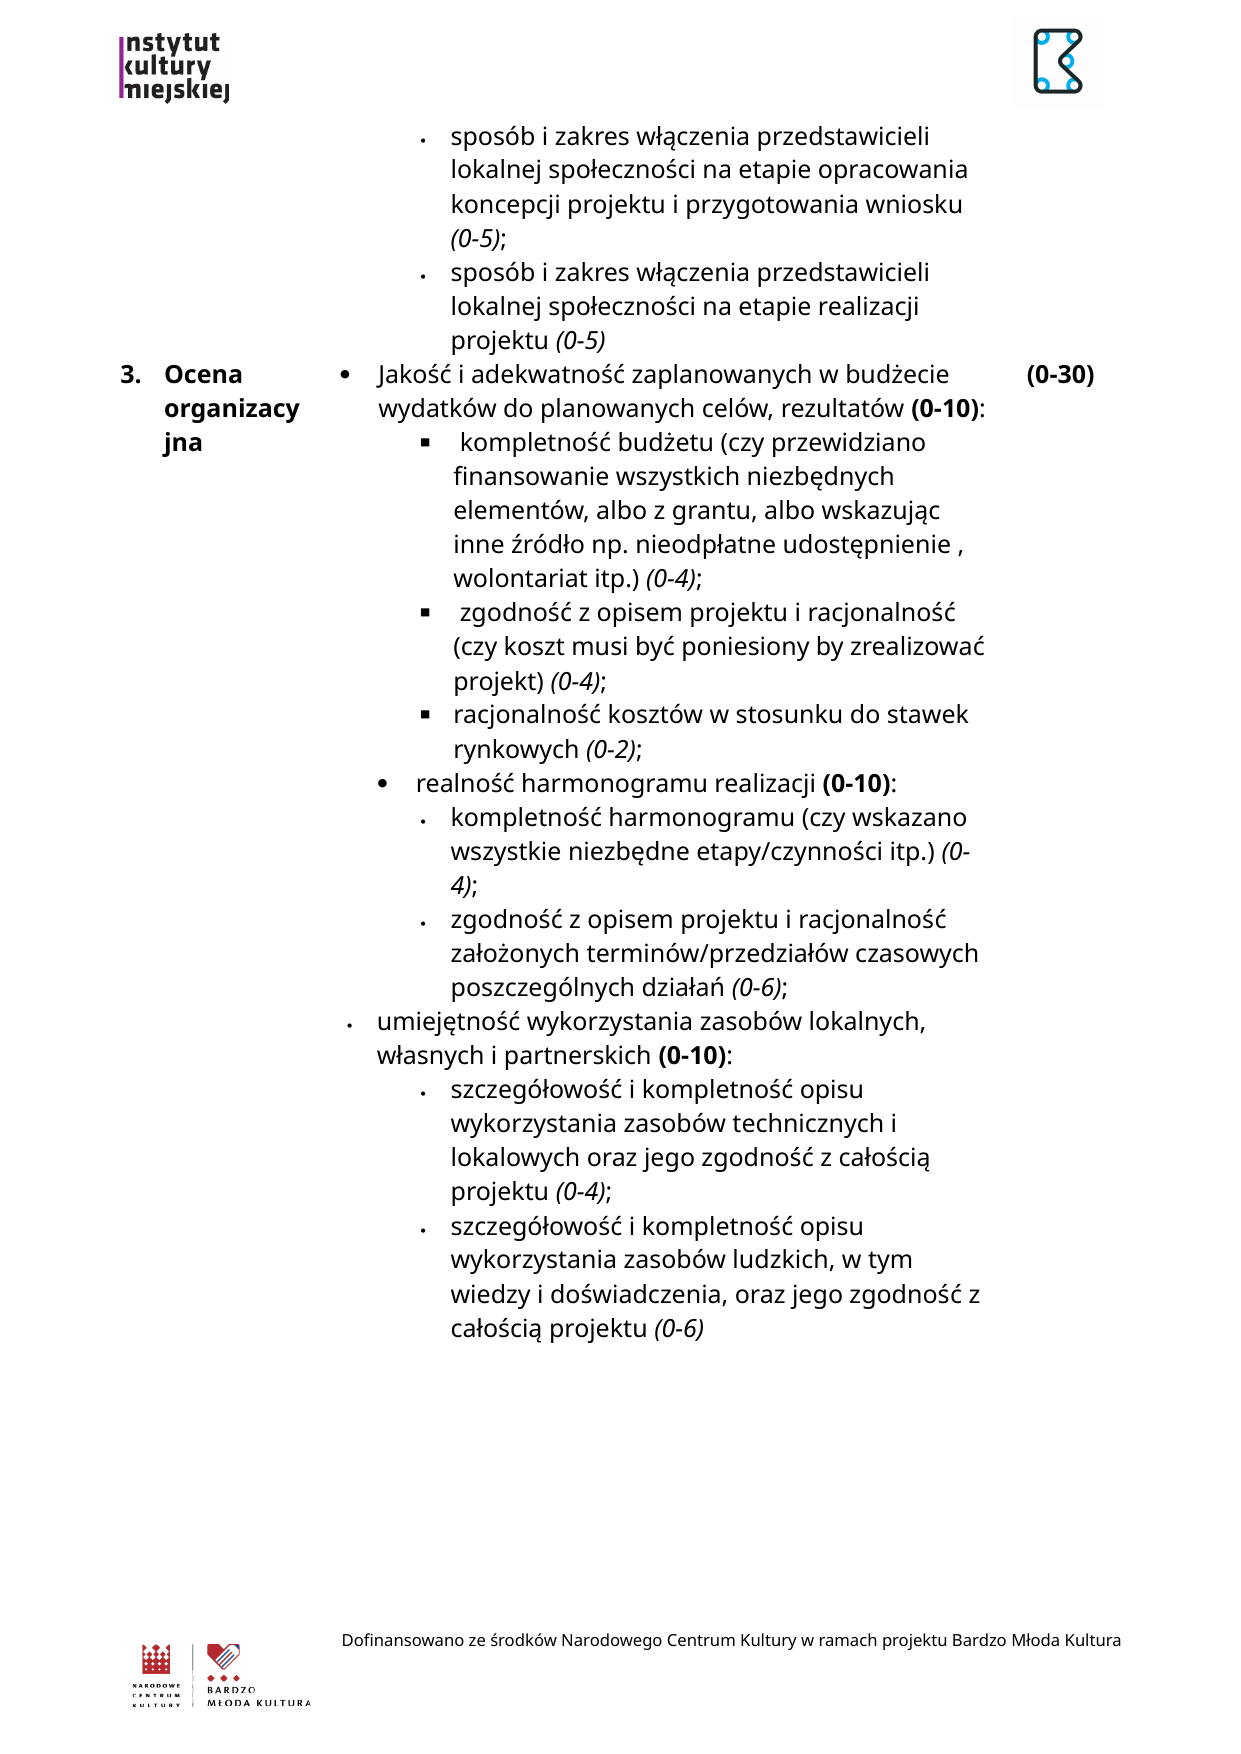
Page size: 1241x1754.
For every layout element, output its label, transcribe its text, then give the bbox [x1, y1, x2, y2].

table_cell [119, 118, 163, 357]
table_cell Ocena organizacyjna [163, 357, 302, 1344]
table_cell (0-30) [997, 357, 1124, 1344]
table_cell 3. [119, 357, 163, 1344]
table_cell Jakość i adekwatność zaplanowanych w budżecie wydatków do planowanych celów, rezultatów (0-10): kompletność budżetu (czy przewidziano finansowanie wszystkich niezbędnych elementów, albo z grantu, albo wskazując inne źródło np. nieodpłatne udostępnienie , wolontariat itp.) (0-4); zgodność z opisem projektu i racjonalność (czy koszt musi być poniesiony by zrealizować projekt) (0-4); racjonalność kosztów w stosunku do stawek rynkowych (0-2); realność harmonogramu realizacji (0-10): kompletność harmonogramu (czy wskazano wszystkie niezbędne etapy/czynności itp.) (0-4); zgodność z opisem projektu i racjonalność założonych terminów/przedziałów czasowych poszczególnych działań (0-6); umiejętność wykorzystania zasobów lokalnych, własnych i partnerskich (0-10): szczegółowość i kompletność opisu wykorzystania zasobów technicznych i lokalowych oraz jego zgodność z całością projektu (0-4); szczegółowość i kompletność opisu wykorzystania zasobów ludzkich, w tym wiedzy i doświadczenia, oraz jego zgodność z całością projektu (0-6) [302, 357, 997, 1344]
table_cell [997, 118, 1124, 357]
table_cell [163, 118, 302, 357]
table_cell rozpoznanie problemów i potrzeb odbiorców projektu (0-15): zakres i jakość dokonanej analizy potrzeb odbiorców (0-5); sposób i zakres włączenia przedstawicieli odbiorców na etapie opracowania koncepcji projektu i przygotowania wniosku (0-5); sposób i zakres włączenia odbiorców w ewaluację projektu (0-5); zaangażowanie partnerów (jakość partnerstwa, rozumiana jako rzeczywiste zaangażowanie w realizację Projektu oraz przejrzyście określona rola w realizacji działań, w szczególności w zakresie współpracy międzysektorowej) (0-15): uzasadnienie wyboru partnera/ów (0-4); sposób i zakres włączenia partnera/ów na etapie opracowania koncepcji projektu i przygotowania wniosku (0-4); sposób i zakres włączenia partnera/ów na etapie realizacji projektu (0-5); sposób i zakres włączenia partnera/ów na etapie upowszechniania rezultatów projektu (0-2); zaangażowanie lokalnej (0-10) sposób i zakres włączenia przedstawicieli lokalnej społeczności na etapie opracowania koncepcji projektu i przygotowania wniosku (0-5); sposób i zakres włączenia przedstawicieli lokalnej społeczności na etapie realizacji projektu (0-5) [302, 118, 997, 357]
